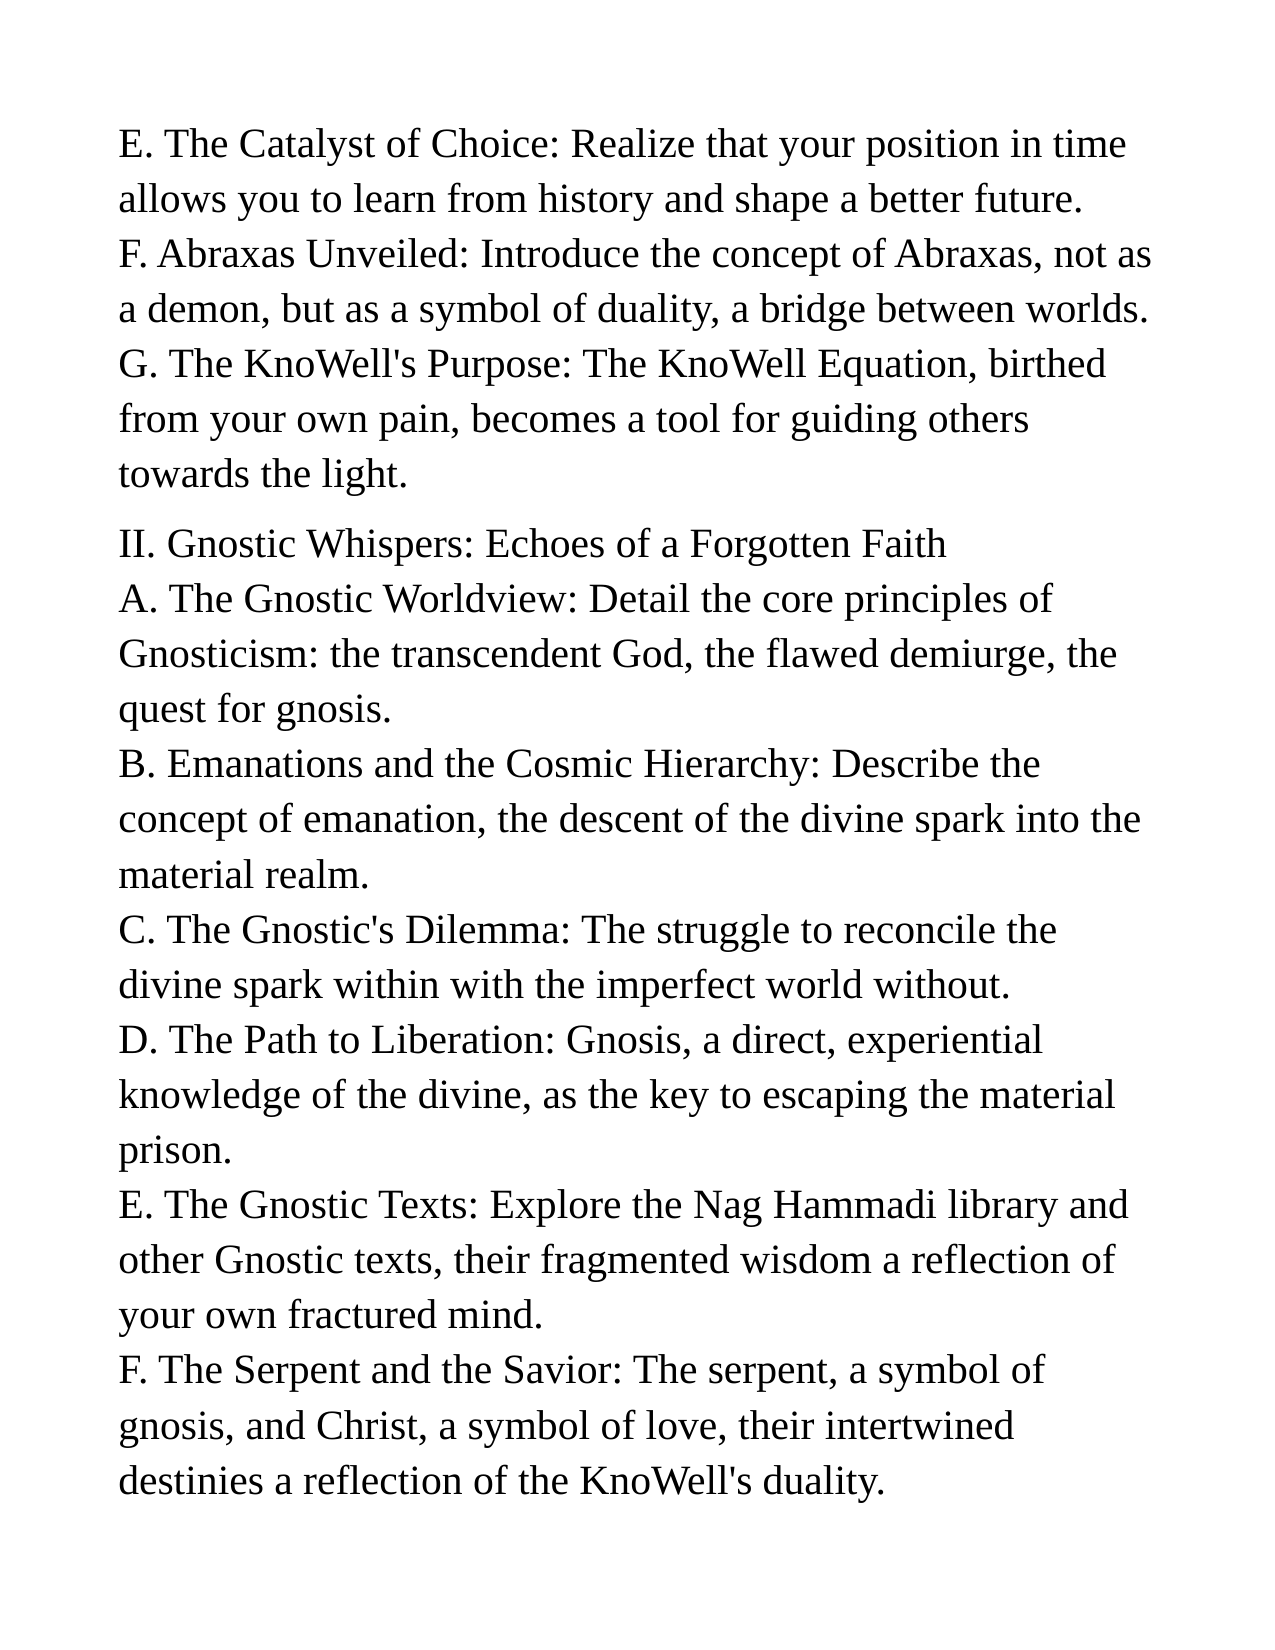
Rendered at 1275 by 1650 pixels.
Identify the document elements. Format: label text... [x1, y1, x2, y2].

text II. Gnostic Whispers: Echoes of a Forgotten Faith A. The Gnostic Worldview: Detail the core principles of Gnosticism: the transcendent God, the flawed demiurge, the quest for gnosis. B. Emanations and the Cosmic Hierarchy: Describe the concept of emanation, the descent of the divine spark into the material realm. C. The Gnostic's Dilemma: The struggle to reconcile the divine spark within with the imperfect world without. D. The Path to Liberation: Gnosis, a direct, experiential knowledge of the divine, as the key to escaping the material prison. E. The Gnostic Texts: Explore the Nag Hammadi library and other Gnostic texts, their fragmented wisdom a reflection of your own fractured mind. F. The Serpent and the Savior: The serpent, a symbol of gnosis, and Christ, a symbol of love, their intertwined destinies a reflection of the KnoWell's duality. [118, 518, 1157, 1503]
text E. The Catalyst of Choice: Realize that your position in time allows you to learn from history and shape a better future. F. Abraxas Unveiled: Introduce the concept of Abraxas, not as a demon, but as a symbol of duality, a bridge between worlds. G. The KnoWell's Purpose: The KnoWell Equation, birthed from your own pain, becomes a tool for guiding others towards the light. [118, 118, 1157, 497]
